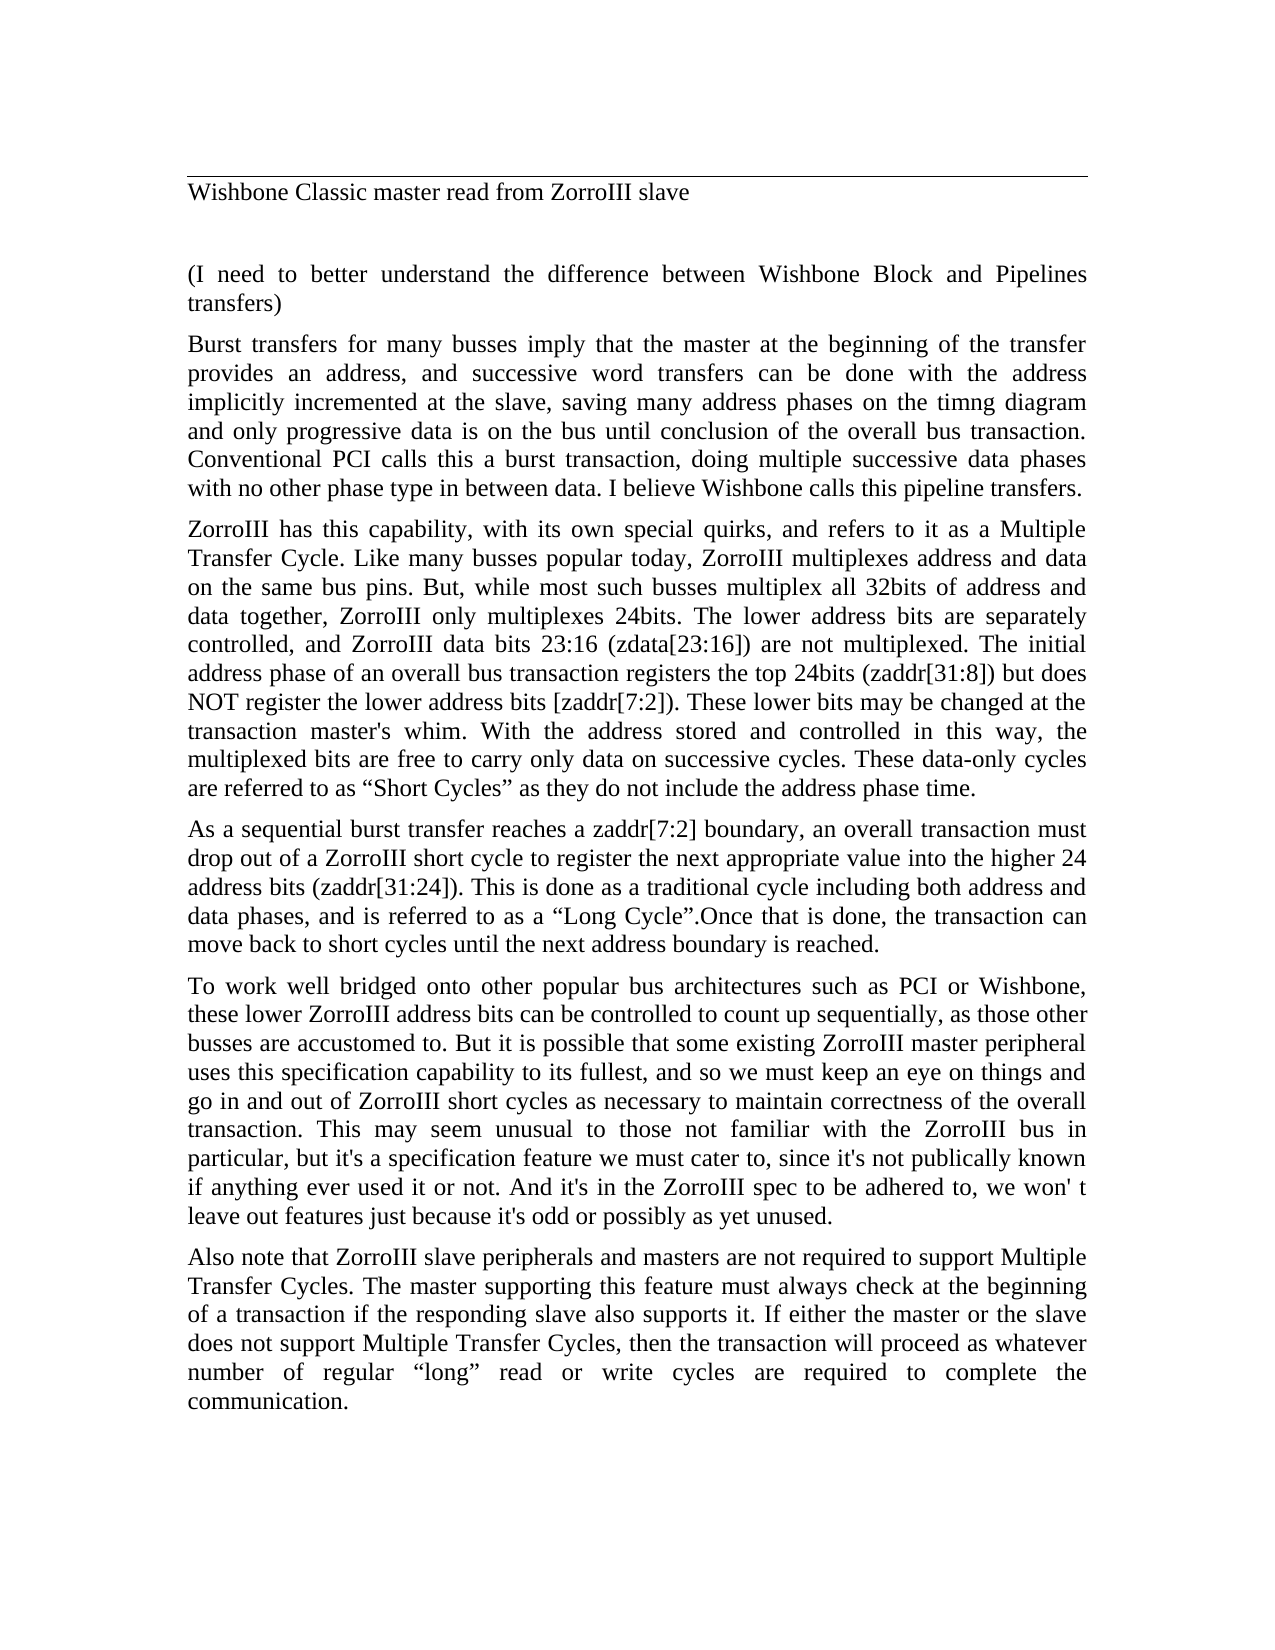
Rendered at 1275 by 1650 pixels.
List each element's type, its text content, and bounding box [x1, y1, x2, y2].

text To work well bridged onto other popular bus architectures such as PCI or Wishbone, these lower ZorroIII address bits can be controlled to count up sequentially, as those other busses are accustomed to. But it is possible that some existing ZorroIII master peripheral uses this specification capability to its fullest, and so we must keep an eye on things and go in and out of ZorroIII short cycles as necessary to maintain correctness of the overall transaction. This may seem unusual to those not familiar with the ZorroIII bus in particular, but it's a specification feature we must cater to, since it's not publically known if anything ever used it or not. And it's in the ZorroIII spec to be adhered to, we won' t leave out features just because it's odd or possibly as yet unused. [187, 971, 1088, 1229]
text Burst transfers for many busses imply that the master at the beginning of the transfer provides an address, and successive word transfers can be done with the address implicitly incremented at the slave, saving many address phases on the timng diagram and only progressive data is on the bus until conclusion of the overall bus transaction. Conventional PCI calls this a burst transaction, doing multiple successive data phases with no other phase type in between data. I believe Wishbone calls this pipeline transfers. [187, 329, 1088, 502]
text (I need to better understand the difference between Wishbone Block and Pipelines transfers) [187, 259, 1088, 317]
text As a sequential burst transfer reaches a zaddr[7:2] boundary, an overall transaction must drop out of a ZorroIII short cycle to register the next appropriate value into the higher 24 address bits (zaddr[31:24]). This is done as a traditional cycle including both address and data phases, and is referred to as a “Long Cycle”.Once that is done, the transaction can move back to short cycles until the next address boundary is reached. [187, 814, 1088, 958]
text ZorroIII has this capability, with its own special quirks, and refers to it as a Multiple Transfer Cycle. Like many busses popular today, ZorroIII multiplexes address and data on the same bus pins. But, while most such busses multiplex all 32bits of address and data together, ZorroIII only multiplexes 24bits. The lower address bits are separately controlled, and ZorroIII data bits 23:16 (zdata[23:16]) are not multiplexed. The initial address phase of an overall bus transaction registers the top 24bits (zaddr[31:8]) but does NOT register the lower address bits [zaddr[7:2]). These lower bits may be changed at the transaction master's whim. With the address stored and controlled in this way, the multiplexed bits are free to carry only data on successive cycles. These data-only cycles are referred to as “Short Cycles” as they do not include the address phase time. [187, 514, 1088, 802]
text Wishbone Classic master read from ZorroIII slave [187, 177, 1088, 206]
text Also note that ZorroIII slave peripherals and masters are not required to support Multiple Transfer Cycles. The master supporting this feature must always check at the beginning of a transaction if the responding slave also supports it. If either the master or the slave does not support Multiple Transfer Cycles, then the transaction will proceed as whatever number of regular “long” read or write cycles are required to complete the communication. [187, 1242, 1088, 1414]
